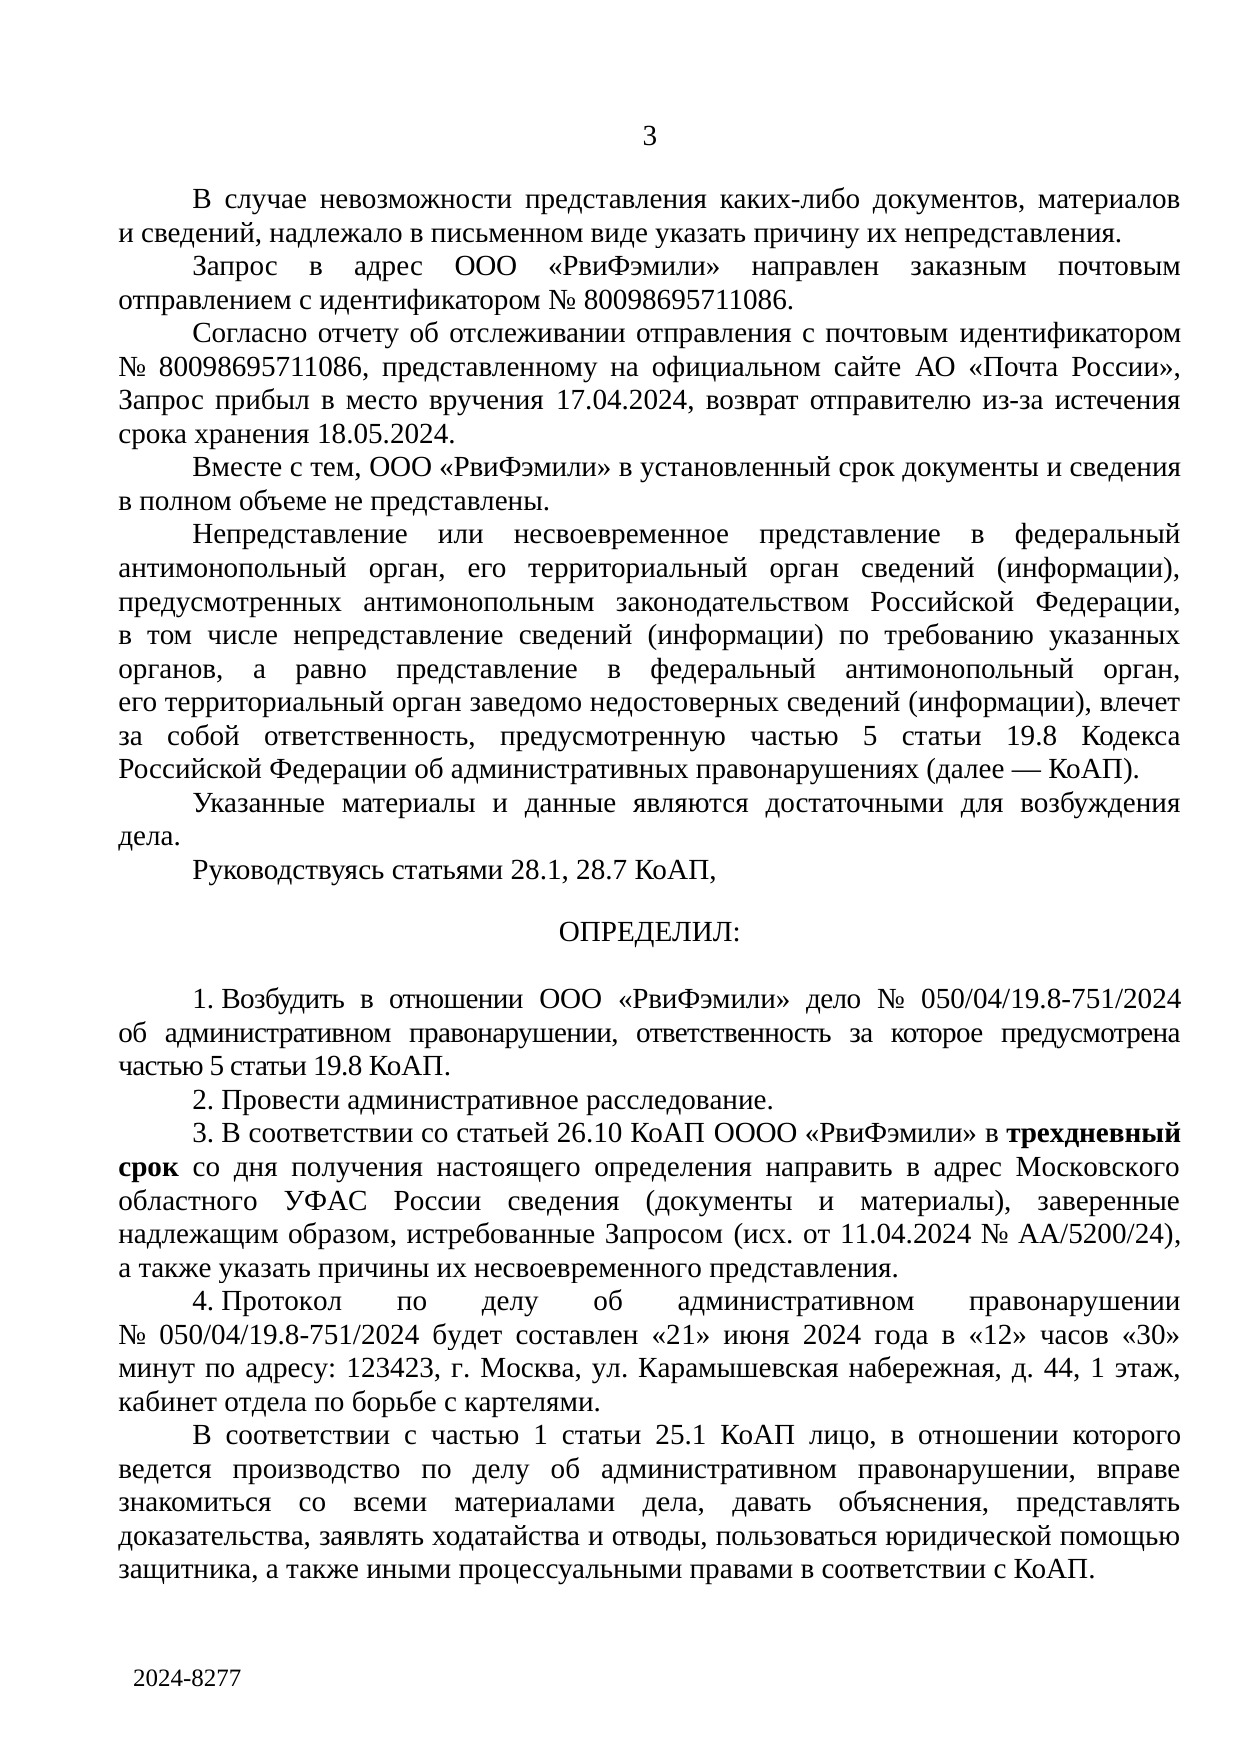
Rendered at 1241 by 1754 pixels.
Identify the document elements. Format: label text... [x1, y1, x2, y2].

text Руководствуясь статьями 28.1, 28.7 КоАП, [118, 852, 1181, 886]
text Согласно отчету об отслеживании отправления с почтовым идентификатором № 80098695711086, представленному на официальном сайте АО «Почта России», Запрос прибыл в место вручения 17.04.2024, возврат отправителю из-за истечения срока хранения 18.05.2024. [118, 315, 1181, 449]
subtitle 3. В соответствии со статьей 26.10 КоАП ОООО «РвиФэмили» в трехдневный срок со дня получения настоящего определения направить в адрес Московского областного УФАС России сведения (документы и материалы), заверенные надлежащим образом, истребованные Запросом (исх. от 11.04.2024 № АА/5200/24), а также указать причины их несвоевременного представления. [118, 1116, 1181, 1283]
subtitle ОПРЕДЕЛИЛ: [118, 914, 1181, 948]
subtitle 4. Протокол по делу об административном правонарушении № 050/04/19.8-751/2024 будет составлен «21» июня 2024 года в «12» часов «30» минут по адресу: 123423, г. Москва, ул. Карамышевская набережная, д. 44, 1 этаж, кабинет отдела по борьбе с картелями. [118, 1283, 1181, 1417]
text 2. Провести административное расследование. [118, 1082, 1181, 1116]
text Запрос в адрес ООО «РвиФэмили» направлен заказным почтовым отправлением с идентификатором № 80098695711086. [118, 248, 1181, 315]
text Вместе с тем, ООО «РвиФэмили» в установленный срок документы и сведения в полном объеме не представлены. [118, 449, 1181, 517]
text В соответствии с частью 1 статьи 25.1 КоАП лицо, в отношении которого ведется производство по делу об административном правонарушении, вправе знакомиться со всеми материалами дела, давать объяснения, представлять доказательства, заявлять ходатайства и отводы, пользоваться юридической помощью защитника, а также иными процессуальными правами в соответствии с КоАП. [118, 1417, 1181, 1585]
text 1. Возбудить в отношении ООО «РвиФэмили» дело № 050/04/19.8-751/2024 об административном правонарушении, ответственность за которое предусмотрена частью 5 статьи 19.8 КоАП. [118, 981, 1181, 1082]
text Непредставление или несвоевременное представление в федеральный антимонопольный орган, его территориальный орган сведений (информации), предусмотренных антимонопольным законодательством Российской Федерации, в том числе непредставление сведений (информации) по требованию указанных органов, а равно представление в федеральный антимонопольный орган, его территориальный орган заведомо недостоверных сведений (информации), влечет за собой ответственность, предусмотренную частью 5 статьи 19.8 Кодекса Российской Федерации об административных правонарушениях (далее — КоАП). [118, 517, 1181, 785]
text Указанные материалы и данные являются достаточными для возбуждения дела. [118, 785, 1181, 852]
text В случае невозможности представления каких-либо документов, материалов и сведений, надлежало в письменном виде указать причину их непредставления. [118, 181, 1181, 248]
